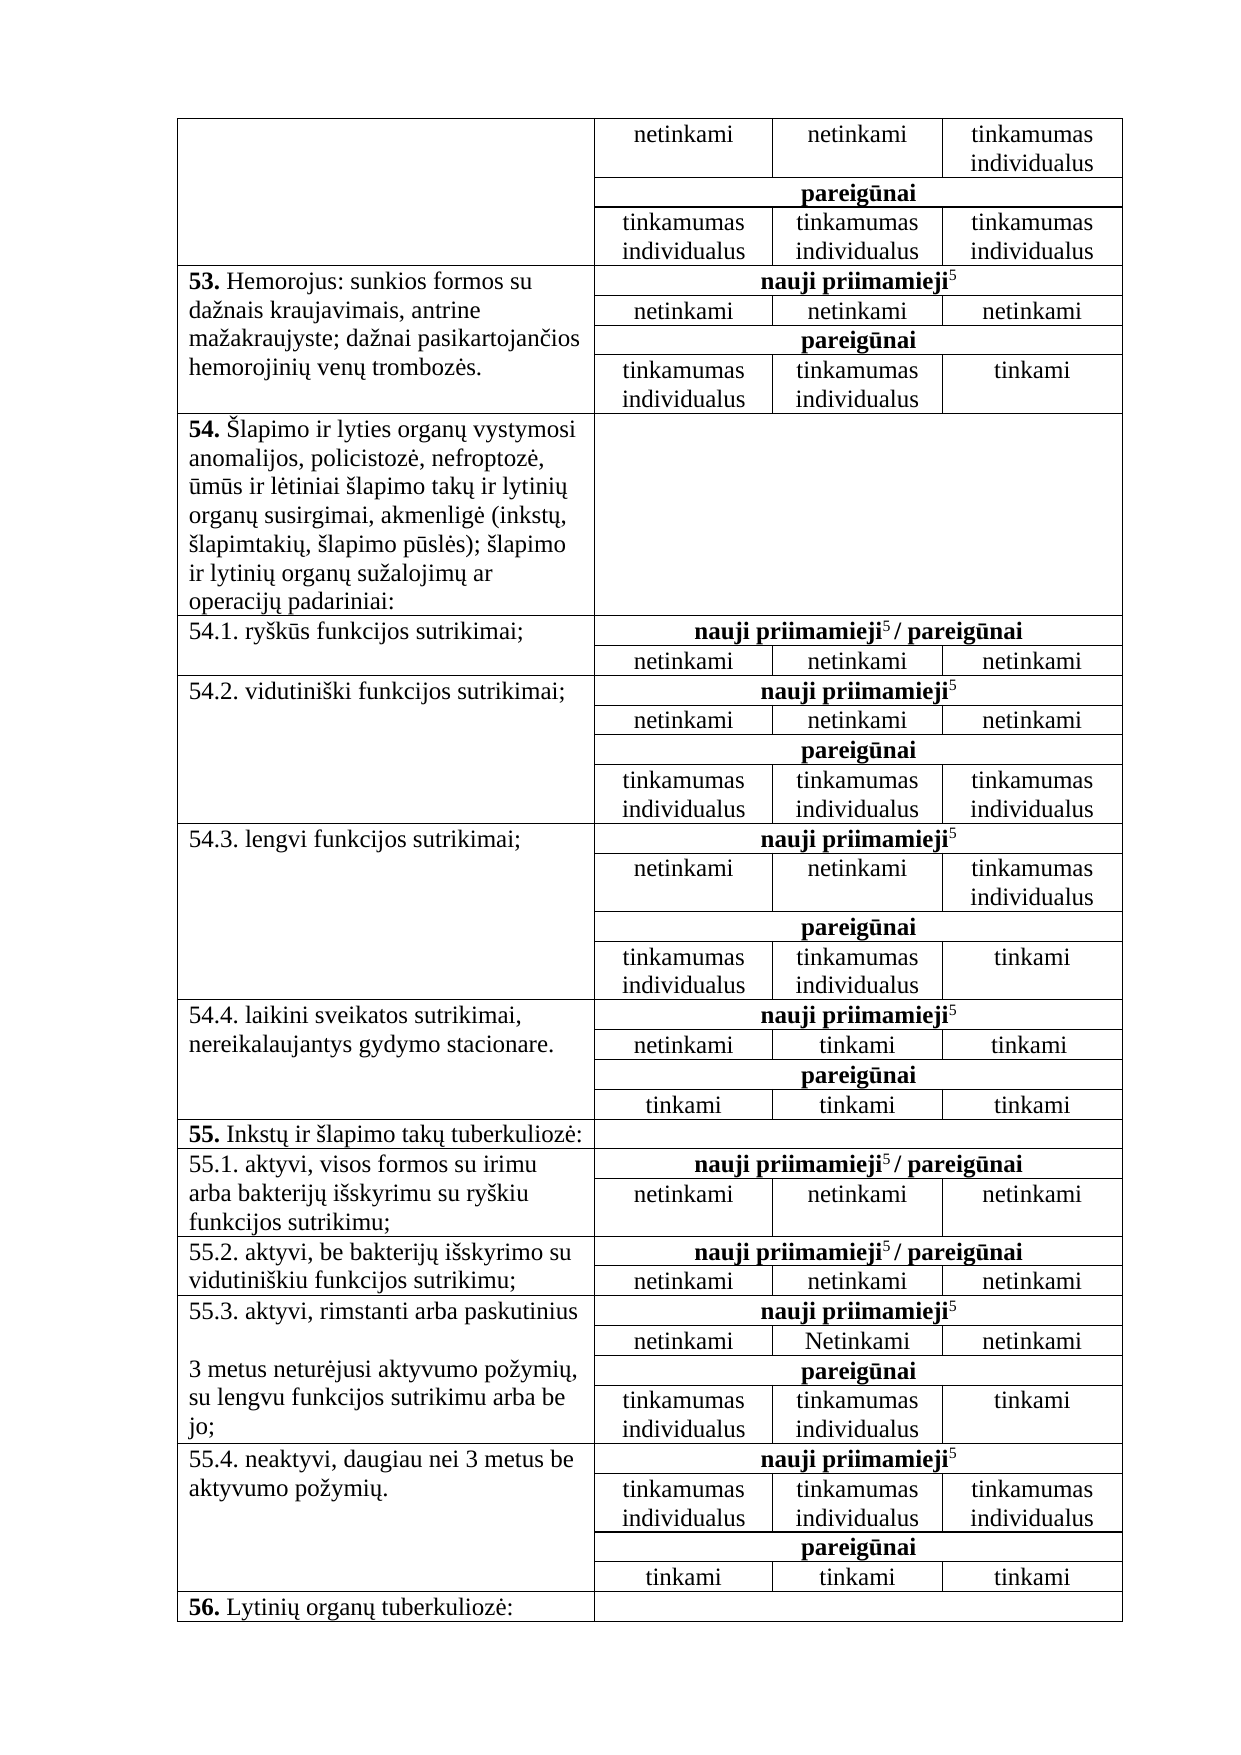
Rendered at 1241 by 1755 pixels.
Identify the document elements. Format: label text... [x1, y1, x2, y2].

table_cell netinkami [773, 119, 942, 177]
table_cell Netinkami [773, 1326, 942, 1355]
table_cell tinkami [595, 1562, 772, 1591]
table_cell 54. Šlapimo ir lyties organų vystymosi anomalijos, policistozė, nefroptozė, ūmūs ir lėtiniai šlapimo takų ir lytinių organų susirgimai, akmenligė (inkstų, šlapimtakių, šlapimo pūslės); šlapimo ir lytinių organų sužalojimų ar operacijų padariniai: [178, 414, 594, 615]
table_cell tinkami [943, 1030, 1122, 1059]
table_cell tinkami [943, 942, 1122, 999]
table_cell netinkami [595, 706, 772, 734]
table_cell netinkami [773, 854, 942, 911]
table_cell tinkamumas individualus [773, 355, 942, 413]
table_cell 54.4. laikini sveikatos sutrikimai, nereikalaujantys gydymo stacionare. [178, 1000, 594, 1118]
table_cell tinkamumas individualus [773, 765, 942, 823]
table_cell pareigūnai [595, 735, 1122, 764]
table_cell pareigūnai [595, 178, 1122, 206]
table_cell tinkamumas individualus [595, 942, 772, 999]
table_cell tinkamumas individualus [595, 355, 772, 413]
table_cell [595, 1120, 1122, 1148]
table_cell 54.3. lengvi funkcijos sutrikimai; [178, 824, 594, 999]
table_cell netinkami [595, 119, 772, 177]
table_cell netinkami [943, 1179, 1122, 1236]
table_cell 56. Lytinių organų tuberkuliozė: [178, 1592, 594, 1621]
table_cell nauji priimamieji5 / pareigūnai [595, 1149, 1122, 1178]
table_cell nauji priimamieji5 [595, 1296, 1122, 1325]
table_cell tinkami [943, 1562, 1122, 1591]
table_cell tinkamumas individualus [943, 1474, 1122, 1531]
table_cell nauji priimamieji5 / pareigūnai [595, 1237, 1122, 1265]
table_cell netinkami [773, 1179, 942, 1236]
table_cell 55.3. aktyvi, rimstanti arba paskutinius 3 metus neturėjusi aktyvumo požymių, su lengvu funkcijos sutrikimu arba be jo; [178, 1296, 594, 1443]
table_cell [595, 1592, 1122, 1621]
table_cell [178, 119, 594, 265]
table_cell tinkamumas individualus [943, 854, 1122, 911]
table_cell netinkami [595, 854, 772, 911]
table_cell netinkami [943, 646, 1122, 675]
table_cell tinkami [773, 1090, 942, 1118]
table_cell netinkami [595, 1266, 772, 1295]
table_cell 53. Hemorojus: sunkios formos su dažnais kraujavimais, antrine mažakraujyste; dažnai pasikartojančios hemorojinių venų trombozės. [178, 266, 594, 413]
table_cell tinkami [943, 355, 1122, 413]
table_cell netinkami [595, 646, 772, 675]
table_cell tinkami [773, 1562, 942, 1591]
table_cell nauji priimamieji5 [595, 676, 1122, 704]
table_cell pareigūnai [595, 326, 1122, 354]
table_cell netinkami [595, 1179, 772, 1236]
table_cell pareigūnai [595, 1356, 1122, 1384]
table_cell tinkamumas individualus [595, 208, 772, 265]
table_cell tinkami [595, 1090, 772, 1118]
table_cell netinkami [943, 706, 1122, 734]
table_cell 55.2. aktyvi, be bakterijų išskyrimo su vidutiniškiu funkcijos sutrikimu; [178, 1237, 594, 1295]
table_cell tinkamumas individualus [773, 1474, 942, 1531]
table_cell [595, 414, 1122, 615]
table_cell tinkami [943, 1090, 1122, 1118]
table_cell nauji priimamieji5 [595, 266, 1122, 295]
table_cell pareigūnai [595, 912, 1122, 941]
table_cell 55.4. neaktyvi, daugiau nei 3 metus be aktyvumo požymių. [178, 1444, 594, 1591]
table_cell tinkamumas individualus [595, 1386, 772, 1443]
table_cell tinkamumas individualus [943, 208, 1122, 265]
table_cell pareigūnai [595, 1533, 1122, 1561]
table_cell tinkamumas individualus [943, 765, 1122, 823]
table_cell 55. Inkstų ir šlapimo takų tuberkuliozė: [178, 1120, 594, 1148]
table_cell 54.1. ryškūs funkcijos sutrikimai; [178, 616, 594, 675]
table_cell nauji priimamieji5 [595, 824, 1122, 852]
table_cell tinkami [943, 1386, 1122, 1443]
table_cell netinkami [773, 646, 942, 675]
table_cell tinkamumas individualus [595, 1474, 772, 1531]
table_cell nauji priimamieji5 [595, 1000, 1122, 1029]
table_cell tinkamumas individualus [773, 942, 942, 999]
table_cell tinkami [773, 1030, 942, 1059]
table_cell 54.2. vidutiniški funkcijos sutrikimai; [178, 676, 594, 823]
table_cell pareigūnai [595, 1060, 1122, 1089]
table_cell netinkami [943, 296, 1122, 324]
table_cell nauji priimamieji5 [595, 1444, 1122, 1473]
table_cell tinkamumas individualus [773, 208, 942, 265]
table_cell tinkamumas individualus [943, 119, 1122, 177]
table_cell tinkamumas individualus [595, 765, 772, 823]
table_cell netinkami [773, 1266, 942, 1295]
table_cell netinkami [595, 1326, 772, 1355]
table_cell netinkami [773, 296, 942, 324]
table_cell netinkami [943, 1326, 1122, 1355]
table_cell 55.1. aktyvi, visos formos su irimu arba bakterijų išskyrimu su ryškiu funkcijos sutrikimu; [178, 1149, 594, 1236]
table_cell netinkami [773, 706, 942, 734]
table_cell netinkami [943, 1266, 1122, 1295]
table_cell nauji priimamieji5 / pareigūnai [595, 616, 1122, 645]
table_cell netinkami [595, 1030, 772, 1059]
table_cell netinkami [595, 296, 772, 324]
table_cell tinkamumas individualus [773, 1386, 942, 1443]
